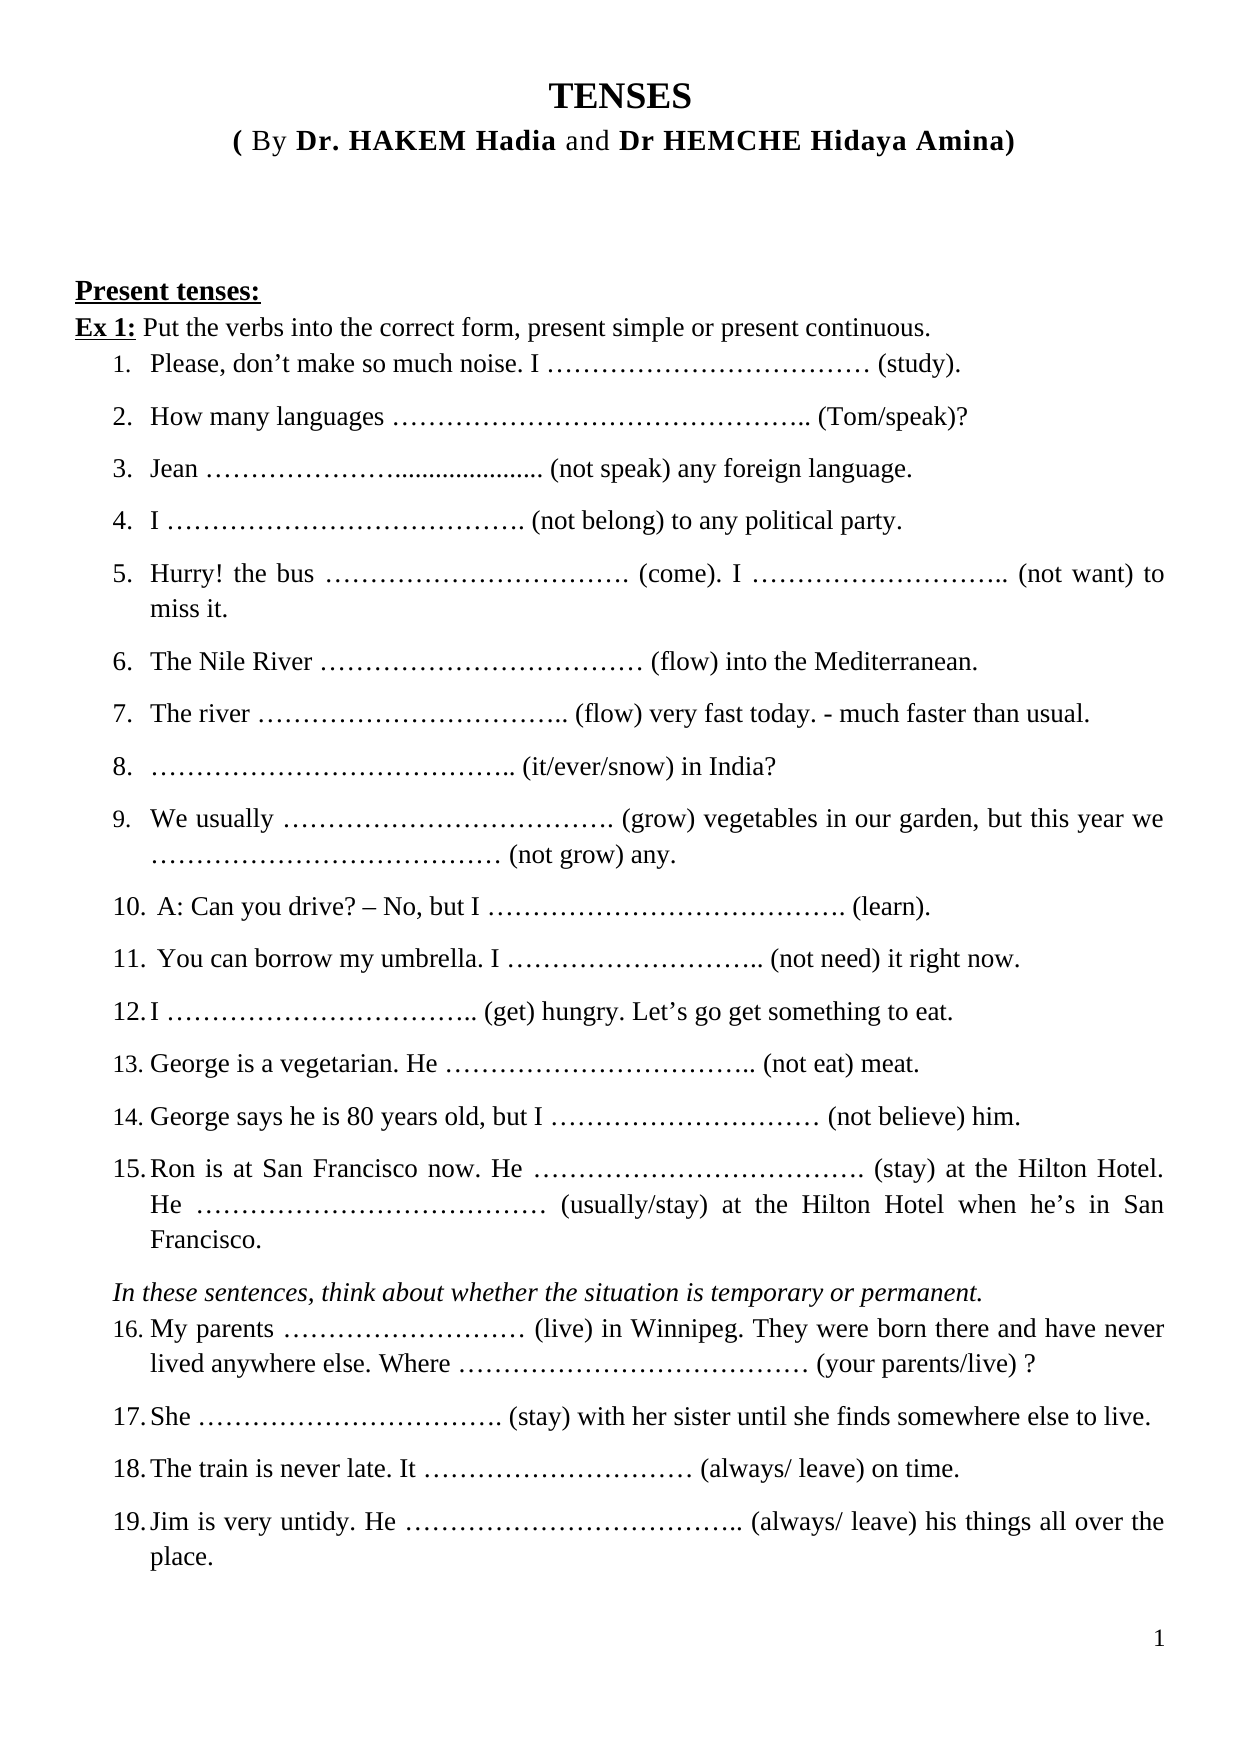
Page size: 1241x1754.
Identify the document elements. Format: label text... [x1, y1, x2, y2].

list We usually ………………………………. (grow) vegetables in our garden, but this year we ………………………………… (not grow) any. [112, 802, 1165, 869]
list George says he is 80 years old, but I ………………………… (not believe) him. [112, 1100, 1165, 1131]
list Jim is very untidy. He ……………………………….. (always/ leave) his things all over the place. [112, 1505, 1165, 1572]
list George is a vegetarian. He …………………………….. (not eat) meat. [112, 1047, 1165, 1078]
list The train is never late. It ………………………… (always/ leave) on time. [112, 1452, 1165, 1483]
text In these sentences, think about whether the situation is temporary or permanent. [112, 1276, 1165, 1307]
list Hurry! the bus ……………………………. (come). I ……………………….. (not want) to miss it. [112, 557, 1165, 624]
list She ……………………………. (stay) with her sister until she finds somewhere else to live. [112, 1400, 1165, 1431]
list I …………………………………. (not belong) to any political party. [112, 504, 1165, 536]
text ( By Dr. HAKEM Hadia and Dr HEMCHE Hidaya Amina) [82, 123, 1165, 157]
list Ron is at San Francisco now. He ………………………………. (stay) at the Hilton Hotel. He ………………………………… (usually/stay) at the Hilton Hotel when he’s in San Francisco. [112, 1152, 1165, 1255]
list How many languages ……………………………………….. (Tom/speak)? [112, 399, 1165, 431]
list My parents ……………………… (live) in Winnipeg. They were born there and have never lived anywhere else. Where ………………………………… (your parents/live) ? [112, 1312, 1165, 1379]
list I …………………………….. (get) hungry. Let’s go get something to eat. [112, 995, 1165, 1026]
list The river …………………………….. (flow) very fast today. - much faster than usual. [112, 697, 1165, 728]
list The Nile River ……………………………… (flow) into the Mediterranean. [112, 645, 1165, 676]
text Present tenses: [75, 273, 1165, 306]
text Ex 1: Put the verbs into the correct form, present simple or present continuous. [75, 311, 1165, 343]
text TENSES [75, 74, 1165, 117]
list A: Can you drive? – No, but I …………………………………. (learn). [112, 890, 1165, 921]
list Please, don’t make so much noise. I ……………………………… (study). [112, 347, 1165, 378]
list Jean …………………...................... (not speak) any foreign language. [112, 452, 1165, 483]
list You can borrow my umbrella. I ……………………….. (not need) it right now. [112, 943, 1165, 974]
list ………………………………….. (it/ever/snow) in India? [112, 750, 1165, 781]
